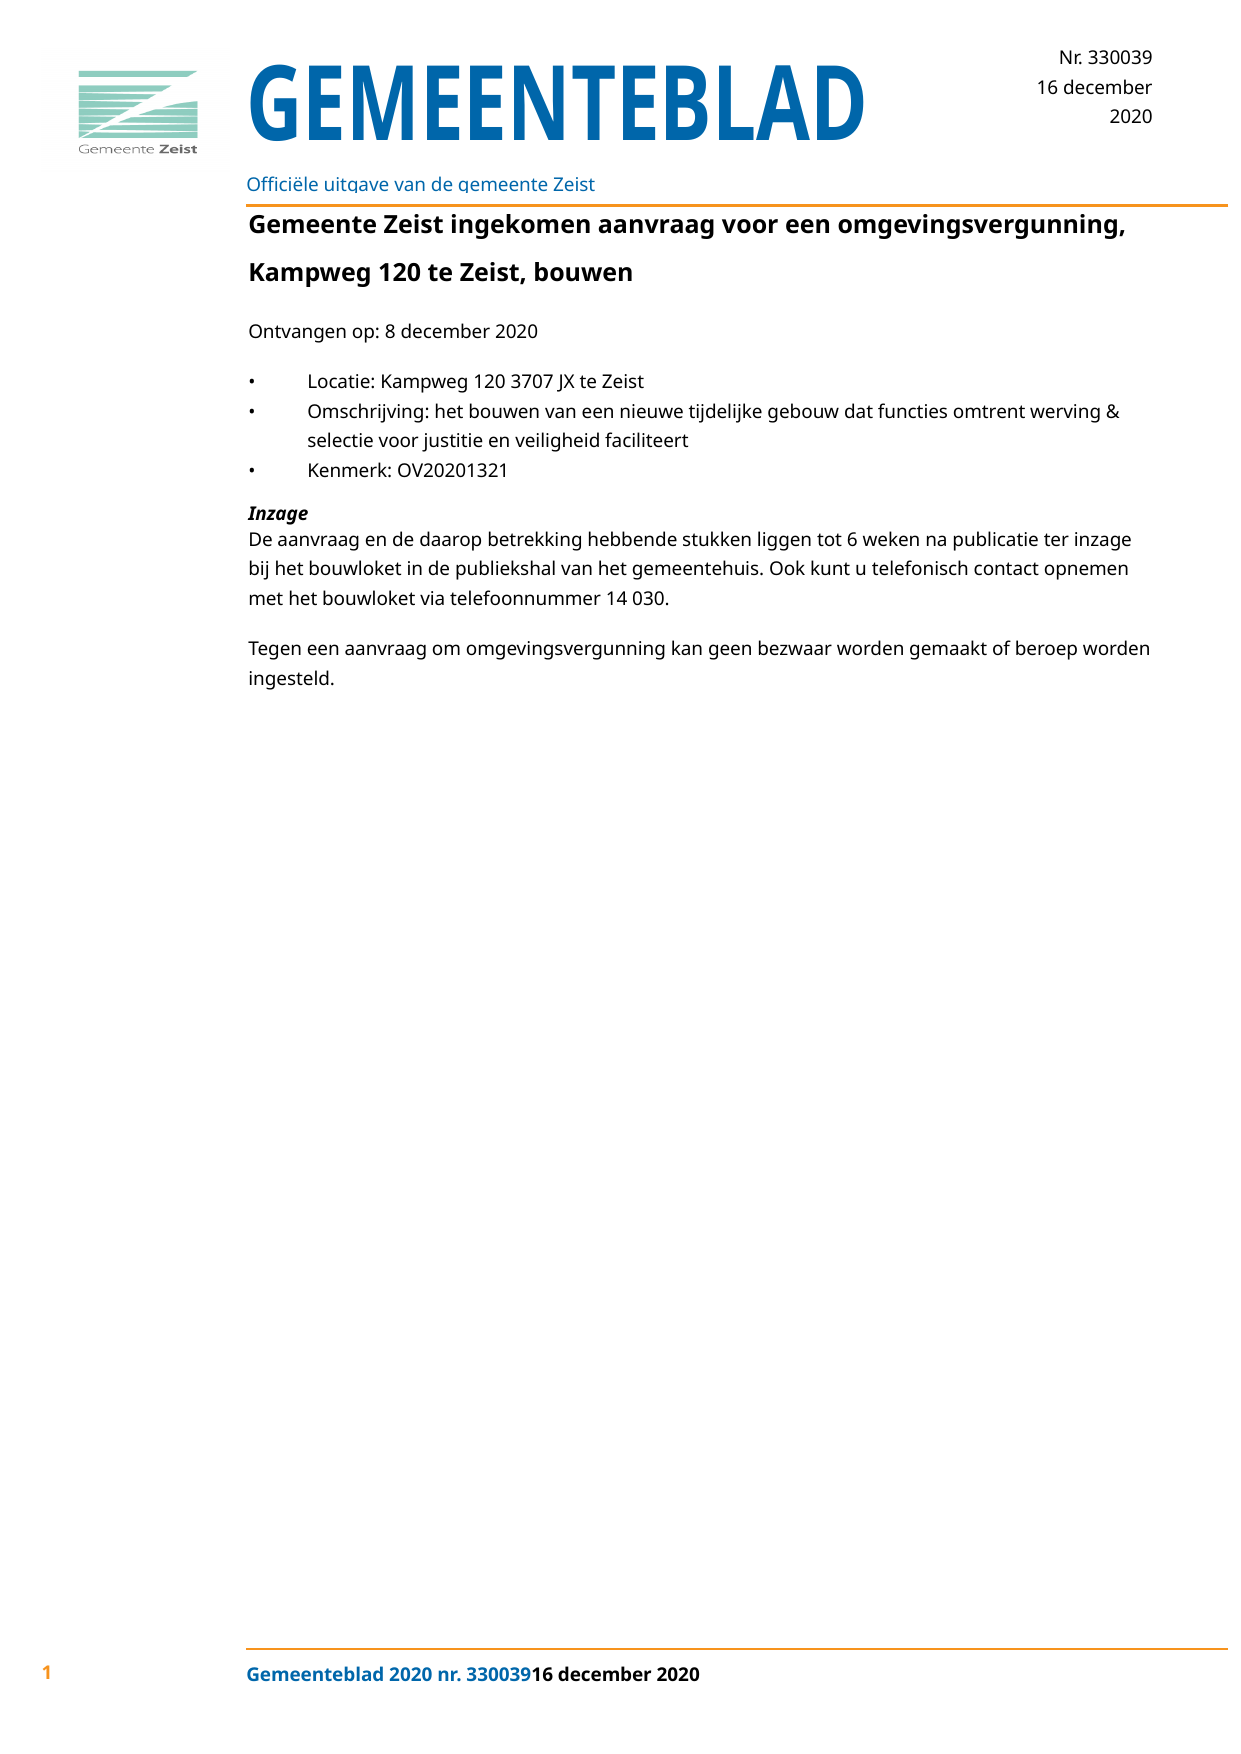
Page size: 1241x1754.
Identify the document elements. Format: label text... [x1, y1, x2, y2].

text Gemeente Zeist ingekomen aanvraag voor een omgevingsvergunning, Kampweg 120 te Zeist, bouwen [248, 207, 1152, 288]
list Omschrijving: het bouwen van een nieuwe tijdelijke gebouw dat functies omtrent werving & selectie voor justitie en veiligheid faciliteert [248, 398, 1152, 453]
list Kenmerk: OV20201321 [248, 457, 1152, 483]
text Ontvangen op: 8 december 2020 [248, 318, 1152, 344]
list Locatie: Kampweg 120 3707 JX te Zeist [248, 368, 1152, 394]
text Tegen een aanvraag om omgevingsvergunning kan geen bezwaar worden gemaakt of beroep worden ingesteld. [248, 636, 1152, 691]
text Inzage [248, 500, 1152, 526]
text De aanvraag en de daarop betrekking hebbende stukken liggen tot 6 weken na publicatie ter inzage bij het bouwloket in de publiekshal van het gemeentehuis. Ook kunt u telefonisch contact opnemen met het bouwloket via telefoonnummer 14 030. [248, 526, 1152, 611]
picture [41, 47, 231, 172]
